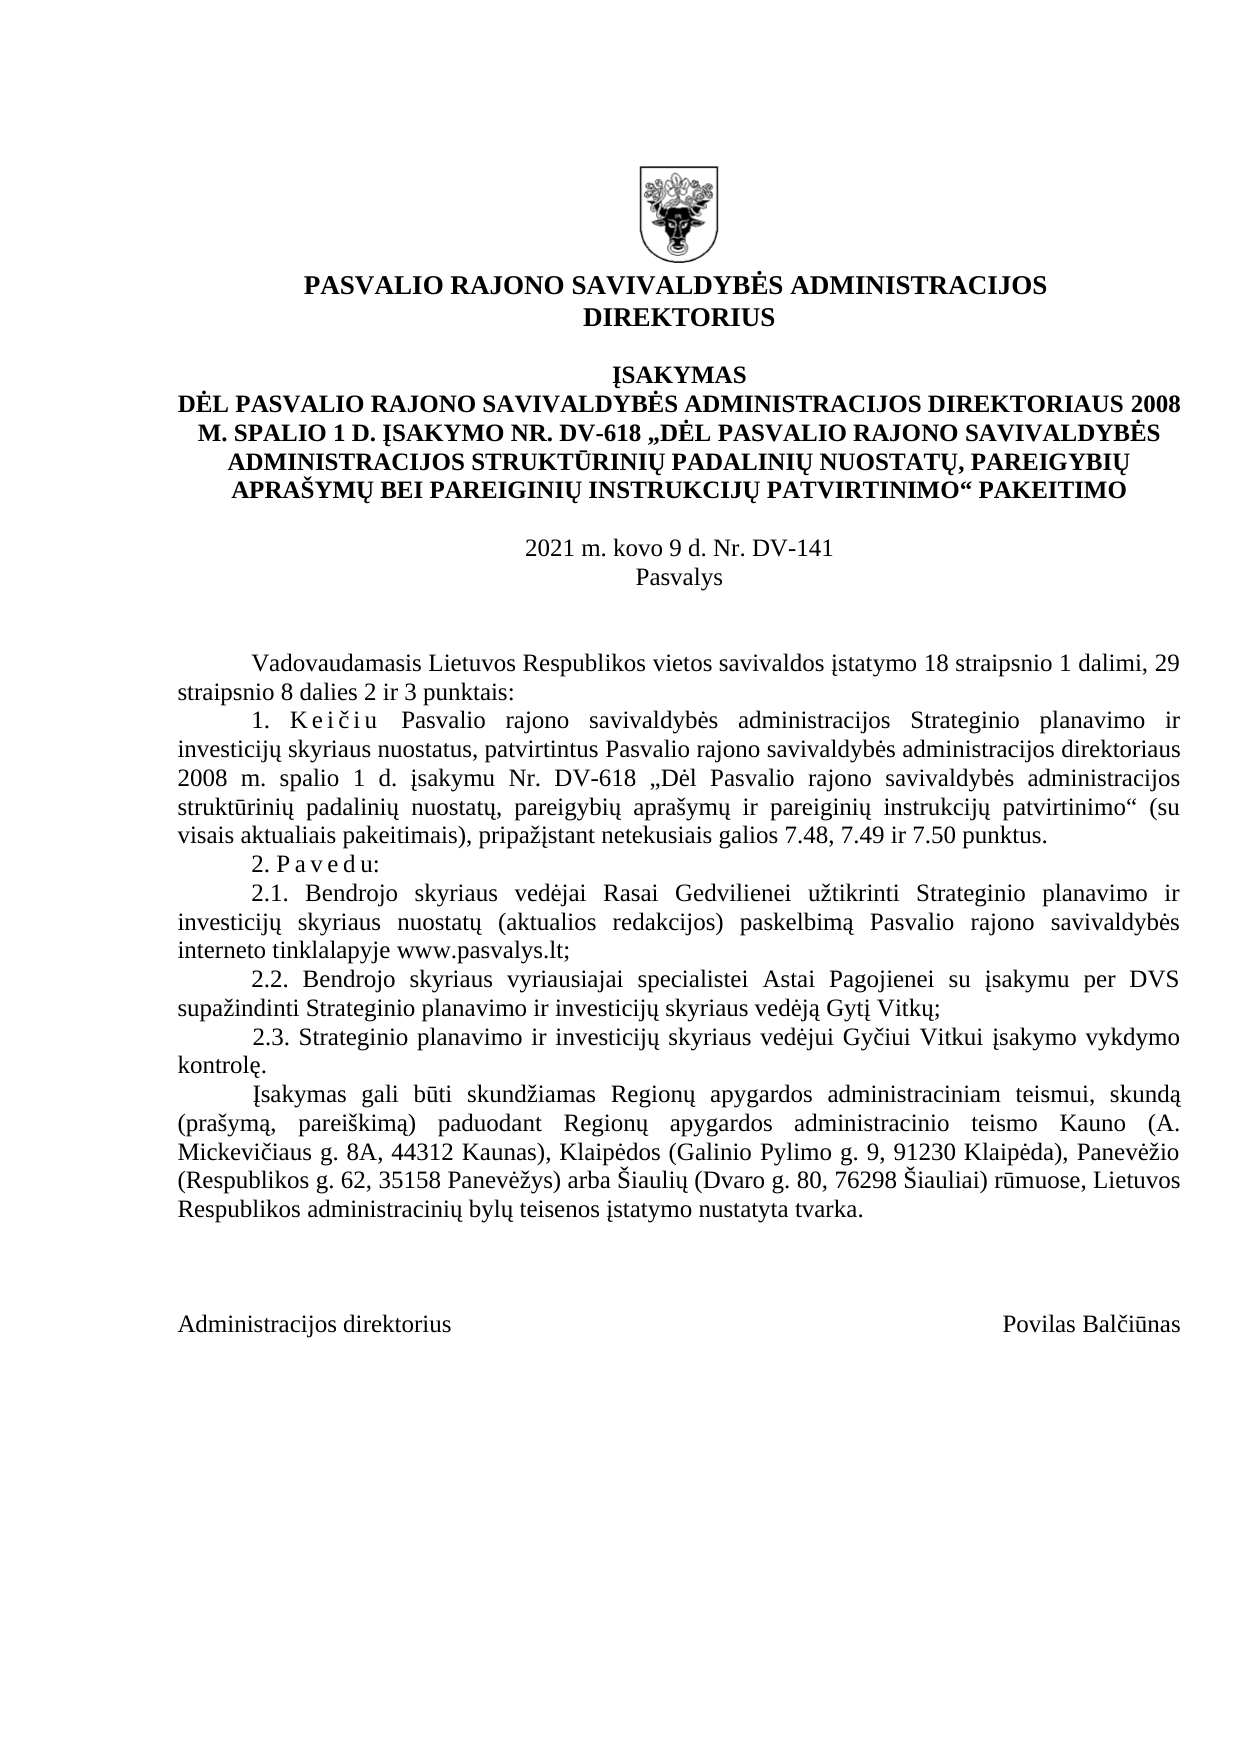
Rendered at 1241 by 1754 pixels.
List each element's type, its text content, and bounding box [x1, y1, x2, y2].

text Pasvalio rajono savivaldybės administracijos [177, 269, 1181, 301]
text Vadovaudamasis Lietuvos Respublikos vietos savivaldos įstatymo 18 straipsnio 1 dalimi, 29 straipsnio 8 dalies 2 ir 3 punktais: [177, 648, 1181, 706]
text Dėl PASVALIO RAJONO SAVIVALDYBĖS ADMINISTRACIJOS direktoriaus 2008 M. SPALIO 1 D. ĮSAKYMO NR. DV-618 „DĖL PASVALIO RAJONO SAVIVALDYBĖS ADMINISTRACIJOS STRUKTŪRINIŲ PADALINIŲ NUOSTATŲ, PAREIGYBIŲ APRAŠYMŲ BEI PAREIGINIŲ INSTRUKCIJŲ PATVIRTINIMO“ Pakeitimo [177, 389, 1181, 504]
text 2.3. Strateginio planavimo ir investicijų skyriaus vedėjui Gyčiui Vitkui įsakymo vykdymo kontrolę. [177, 1022, 1181, 1079]
text direktorius [177, 301, 1181, 332]
text Pasvalys [177, 562, 1181, 591]
text Įsakymas gali būti skundžiamas Regionų apygardos administraciniam teismui, skundą (prašymą, pareiškimą) paduodant Regionų apygardos administracinio teismo Kauno (A. Mickevičiaus g. 8A, 44312 Kaunas), Klaipėdos (Galinio Pylimo g. 9, 91230 Klaipėda), Panevėžio (Respublikos g. 62, 35158 Panevėžys) arba Šiaulių (Dvaro g. 80, 76298 Šiauliai) rūmuose, Lietuvos Respublikos administracinių bylų teisenos įstatymo nustatyta tvarka. [177, 1079, 1181, 1223]
text 2.2. Bendrojo skyriaus vyriausiajai specialistei Astai Pagojienei su įsakymu per DVS supažindinti Strateginio planavimo ir investicijų skyriaus vedėją Gytį Vitkų; [177, 964, 1181, 1022]
text Administracijos direktorius Povilas Balčiūnas [177, 1309, 1181, 1338]
text 2021 m. kovo 9 d. Nr. DV-141 [177, 533, 1181, 562]
text 1. Keičiu Pasvalio rajono savivaldybės administracijos Strateginio planavimo ir investicijų skyriaus nuostatus, patvirtintus Pasvalio rajono savivaldybės administracijos direktoriaus 2008 m. spalio 1 d. įsakymu Nr. DV-618 „Dėl Pasvalio rajono savivaldybės administracijos struktūrinių padalinių nuostatų, pareigybių aprašymų ir pareiginių instrukcijų patvirtinimo“ (su visais aktualiais pakeitimais), pripažįstant netekusiais galios 7.48, 7.49 ir 7.50 punktus. [177, 706, 1181, 849]
text 2. Pavedu: [177, 849, 1181, 878]
text 2.1. Bendrojo skyriaus vedėjai Rasai Gedvilienei užtikrinti Strateginio planavimo ir investicijų skyriaus nuostatų (aktualios redakcijos) paskelbimą Pasvalio rajono savivaldybės interneto tinklalapyje www.pasvalys.lt; [177, 878, 1181, 964]
text Įsakymas [177, 361, 1181, 389]
